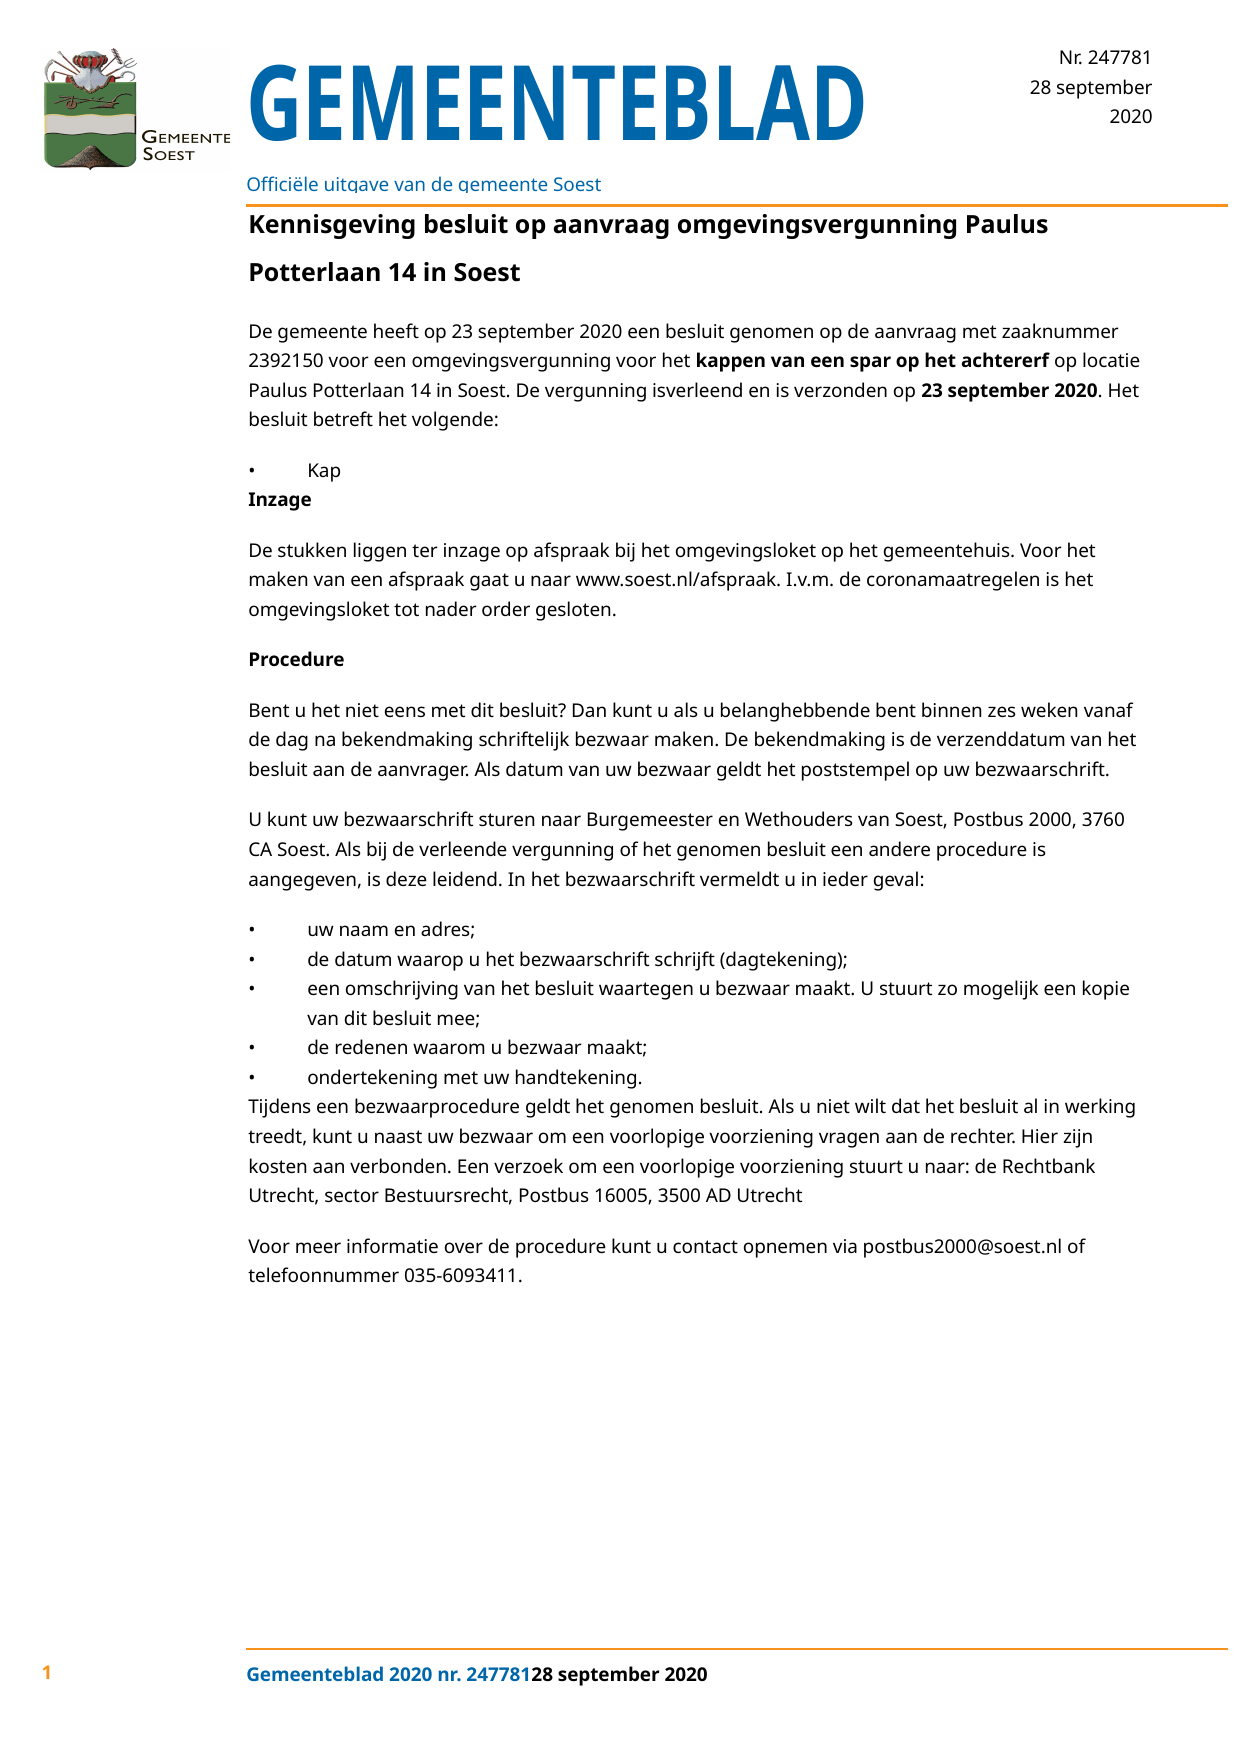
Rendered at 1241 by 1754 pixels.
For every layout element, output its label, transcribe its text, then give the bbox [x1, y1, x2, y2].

text De stukken liggen ter inzage op afspraak bij het omgevingsloket op het gemeentehuis. Voor het maken van een afspraak gaat u naar www.soest.nl/afspraak. I.v.m. de coronamaatregelen is het omgevingsloket tot nader order gesloten. [248, 537, 1152, 622]
text U kunt uw bezwaarschrift sturen naar Burgemeester en Wethouders van Soest, Postbus 2000, 3760 CA Soest. Als bij de verleende vergunning of het genomen besluit een andere procedure is aangegeven, is deze leidend. In het bezwaarschrift vermeldt u in ieder geval: [248, 807, 1152, 892]
text Inzage [248, 487, 1152, 512]
text Bent u het niet eens met dit besluit? Dan kunt u als u belanghebbende bent binnen zes weken vanaf de dag na bekendmaking schriftelijk bezwaar maken. De bekendmaking is de verzenddatum van het besluit aan de aanvrager. Als datum van uw bezwaar geldt het poststempel op uw bezwaarschrift. [248, 697, 1152, 782]
list uw naam en adres; [248, 916, 1152, 942]
text Tijdens een bezwaarprocedure geldt het genomen besluit. Als u niet wilt dat het besluit al in werking treedt, kunt u naast uw bezwaar om een voorlopige voorziening vragen aan de rechter. Hier zijn kosten aan verbonden. Een verzoek om een voorlopige voorziening stuurt u naar: de Rechtbank Utrecht, sector Bestuursrecht, Postbus 16005, 3500 AD Utrecht [248, 1094, 1152, 1208]
picture [41, 47, 231, 172]
list de redenen waarom u bezwaar maakt; [248, 1034, 1152, 1060]
list een omschrijving van het besluit waartegen u bezwaar maakt. U stuurt zo mogelijk een kopie van dit besluit mee; [248, 975, 1152, 1031]
list ondertekening met uw handtekening. [248, 1064, 1152, 1090]
text Procedure [248, 647, 1152, 672]
list de datum waarop u het bezwaarschrift schrijft (dagtekening); [248, 946, 1152, 972]
text Kennisgeving besluit op aanvraag omgevingsvergunning Paulus Potterlaan 14 in Soest [248, 207, 1152, 288]
list Kap [248, 457, 1152, 483]
text De gemeente heeft op 23 september 2020 een besluit genomen op de aanvraag met zaaknummer 2392150 voor een omgevingsvergunning voor het kappen van een spar op het achtererf op locatie Paulus Potterlaan 14 in Soest. De vergunning isverleend en is verzonden op 23 september 2020. Het besluit betreft het volgende: [248, 318, 1152, 432]
text Voor meer informatie over de procedure kunt u contact opnemen via postbus2000@soest.nl of telefoonnummer 035-6093411. [248, 1233, 1152, 1288]
